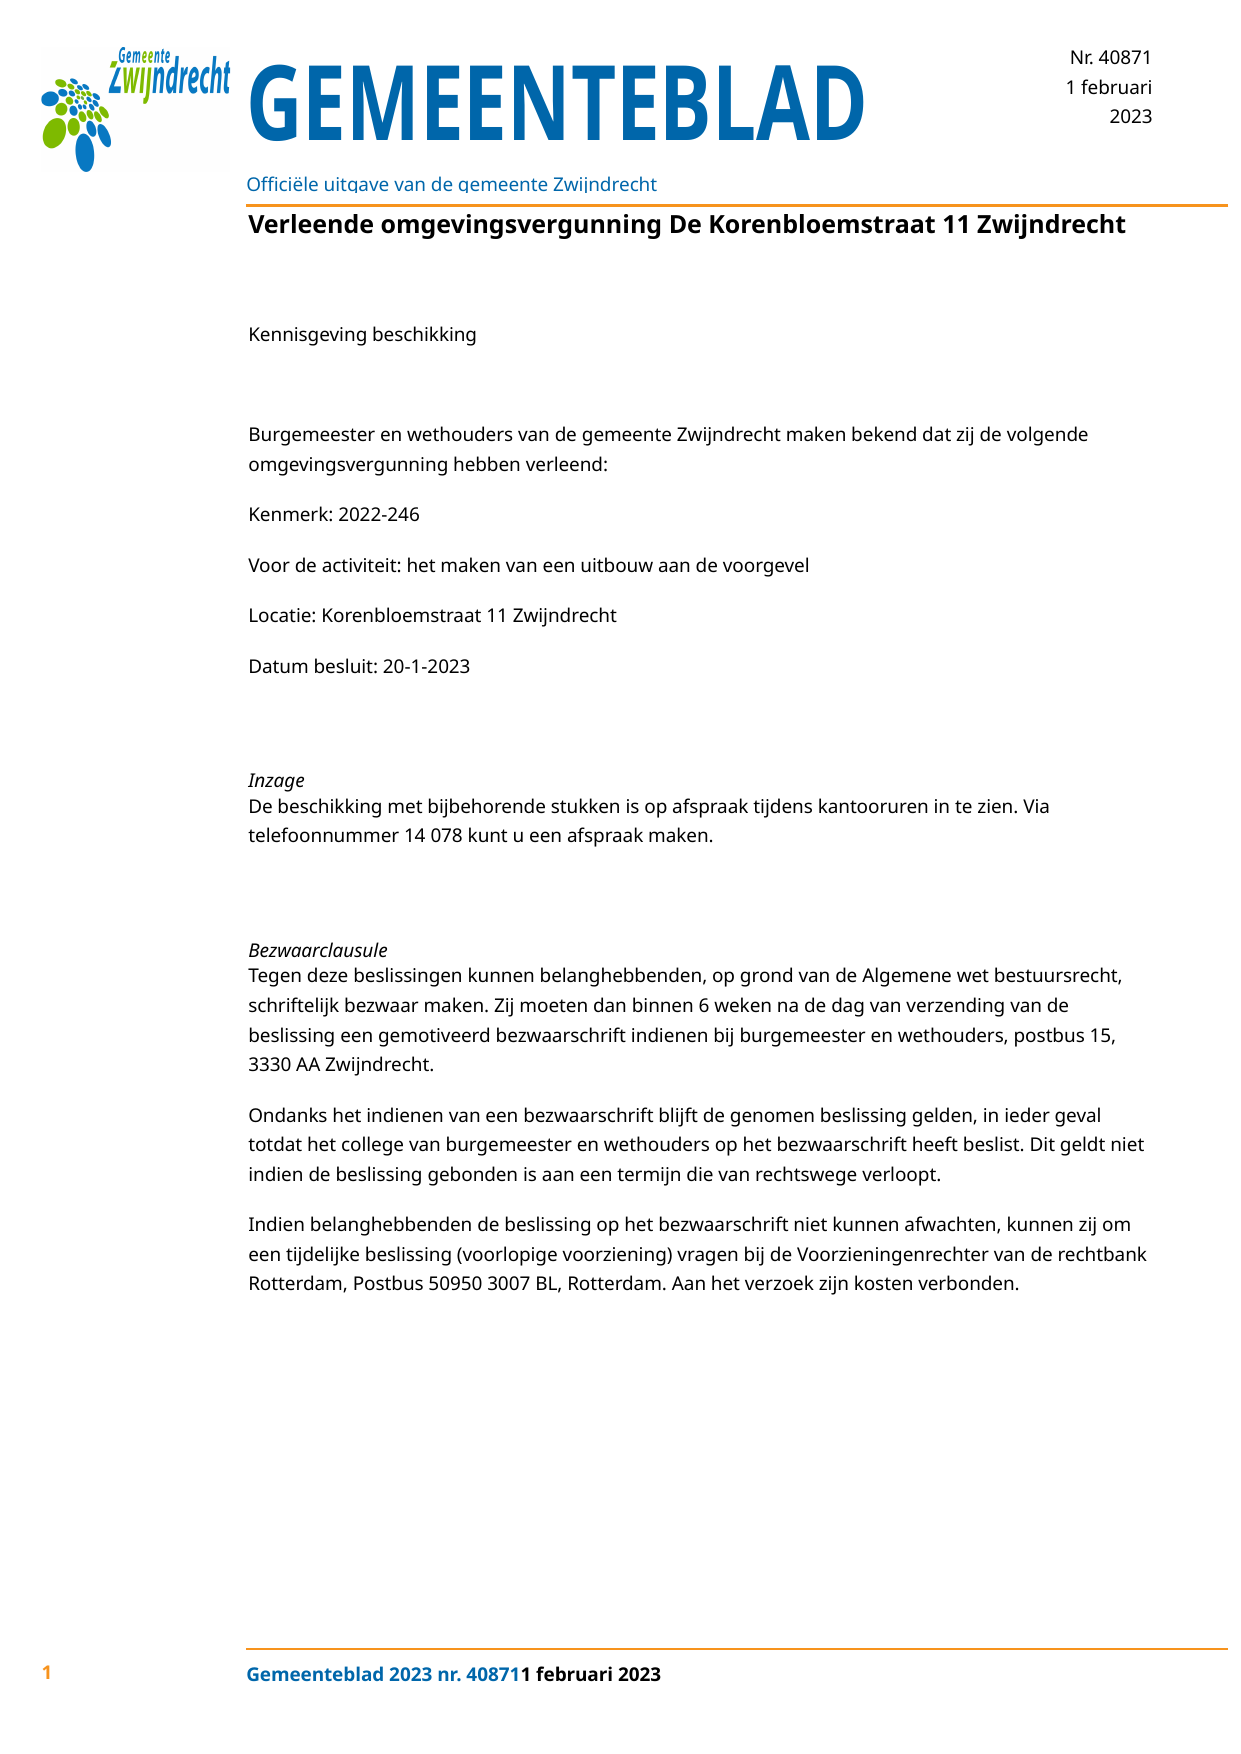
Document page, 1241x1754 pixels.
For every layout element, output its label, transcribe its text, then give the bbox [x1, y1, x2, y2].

picture [41, 47, 231, 172]
text Verleende omgevingsvergunning De Korenbloemstraat 11 Zwijndrecht [248, 207, 1152, 241]
text Locatie: Korenbloemstraat 11 Zwijndrecht [248, 602, 1152, 628]
text Datum besluit: 20-1-2023 [248, 653, 1152, 678]
text Inzage [248, 767, 1152, 793]
text Indien belanghebbenden de beslissing op het bezwaarschrift niet kunnen afwachten, kunnen zij om een tijdelijke beslissing (voorlopige voorziening) vragen bij de Voorzieningenrechter van de rechtbank Rotterdam, Postbus 50950 3007 BL, Rotterdam. Aan het verzoek zijn kosten verbonden. [248, 1211, 1152, 1296]
text Burgemeester en wethouders van de gemeente Zwijndrecht maken bekend dat zij de volgende omgevingsvergunning hebben verleend: [248, 422, 1152, 477]
text Tegen deze beslissingen kunnen belanghebbenden, op grond van de Algemene wet bestuursrecht, schriftelijk bezwaar maken. Zij moeten dan binnen 6 weken na de dag van verzending van de beslissing een gemotiveerd bezwaarschrift indienen bij burgemeester en wethouders, postbus 15, 3330 AA Zwijndrecht. [248, 963, 1152, 1077]
text Kennisgeving beschikking [248, 321, 1152, 346]
text Voor de activiteit: het maken van een uitbouw aan de voorgevel [248, 552, 1152, 578]
text De beschikking met bijbehorende stukken is op afspraak tijdens kantooruren in te zien. Via telefoonnummer 14 078 kunt u een afspraak maken. [248, 793, 1152, 848]
text Kenmerk: 2022-246 [248, 502, 1152, 527]
text Bezwaarclausule [248, 937, 1152, 963]
text Ondanks het indienen van een bezwaarschrift blijft de genomen beslissing gelden, in ieder geval totdat het college van burgemeester en wethouders op het bezwaarschrift heeft beslist. Dit geldt niet indien de beslissing gebonden is aan een termijn die van rechtswege verloopt. [248, 1102, 1152, 1187]
